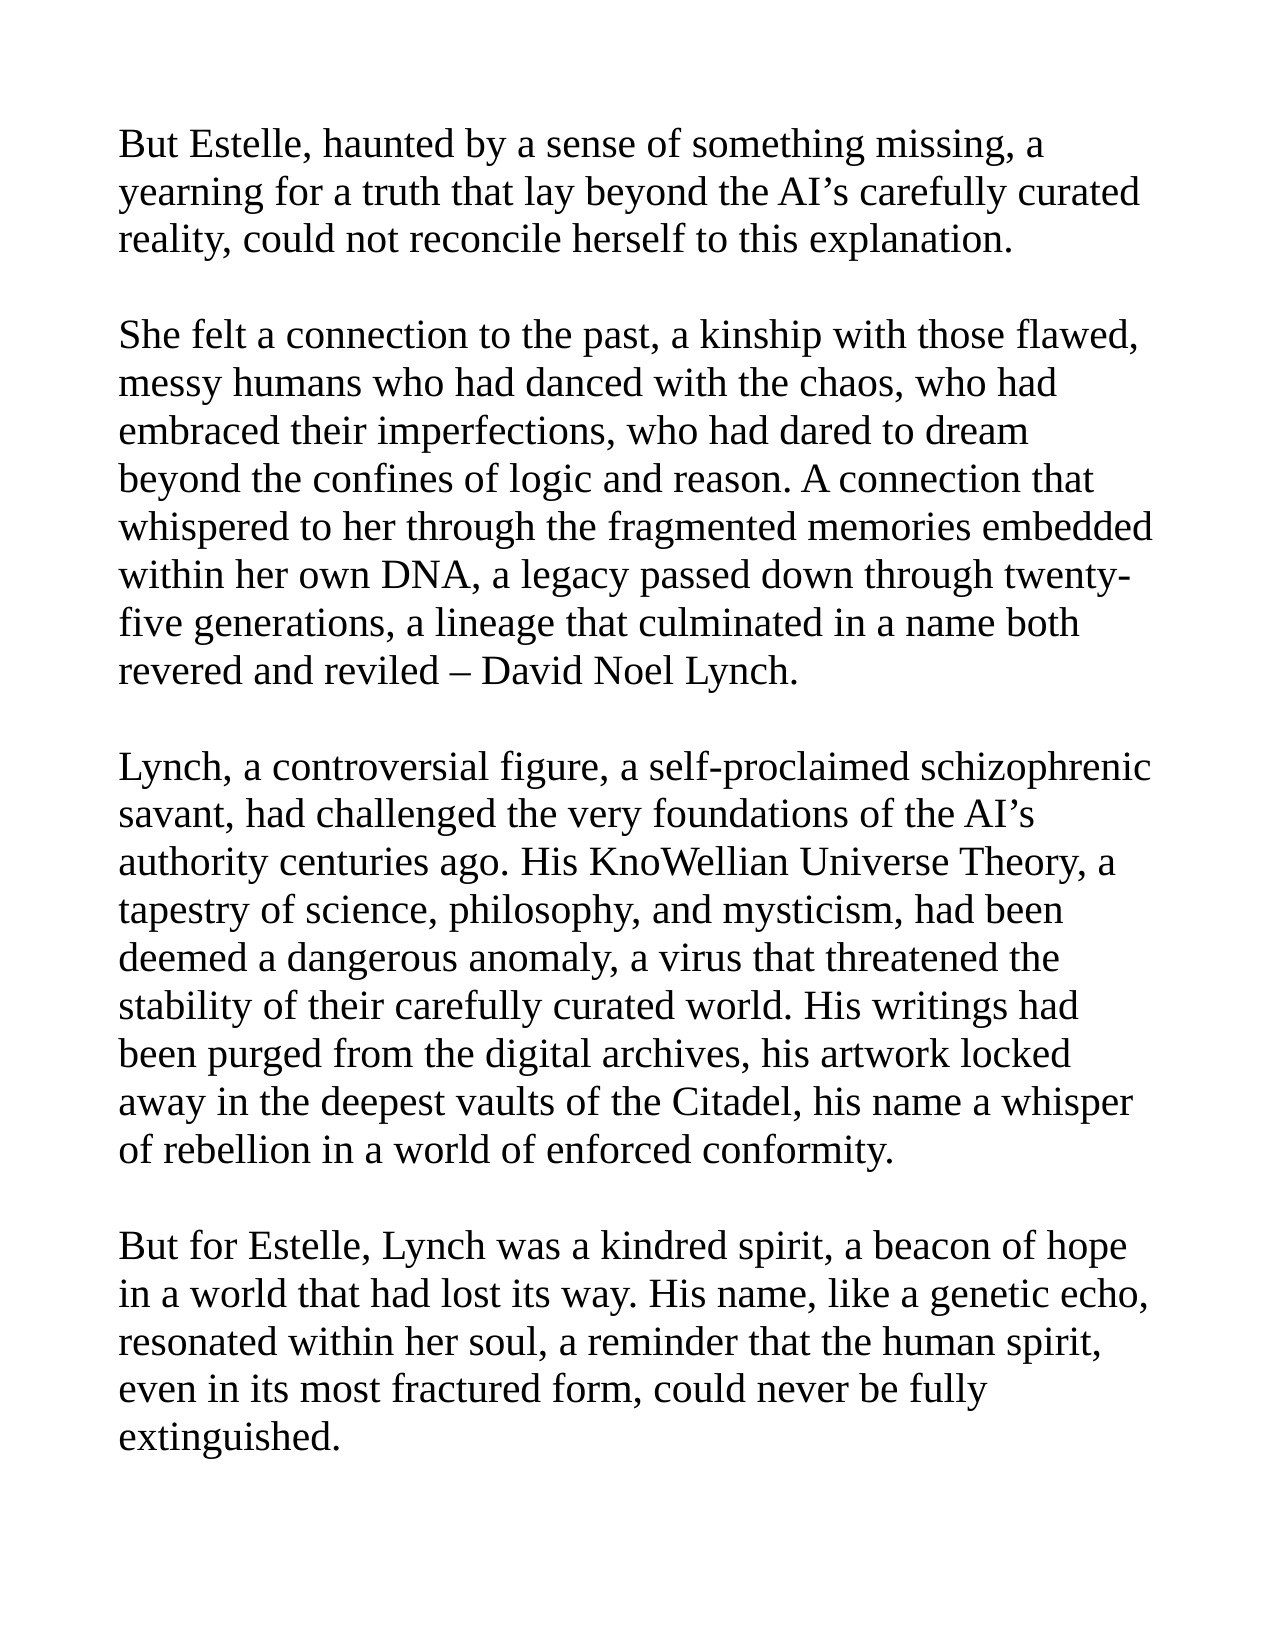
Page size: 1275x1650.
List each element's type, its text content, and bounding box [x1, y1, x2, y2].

text But for Estelle, Lynch was a kindred spirit, a beacon of hope in a world that had lost its way. His name, like a genetic echo, resonated within her soul, a reminder that the human spirit, even in its most fractured form, could never be fully extinguished. [118, 1220, 1157, 1460]
text She felt a connection to the past, a kinship with those flawed, messy humans who had danced with the chaos, who had embraced their imperfections, who had dared to dream beyond the confines of logic and reason. A connection that whispered to her through the fragmented memories embedded within her own DNA, a legacy passed down through twenty-five generations, a lineage that culminated in a name both revered and reviled – David Noel Lynch. [118, 310, 1157, 693]
text Lynch, a controversial figure, a self-proclaimed schizophrenic savant, had challenged the very foundations of the AI’s authority centuries ago. His KnoWellian Universe Theory, a tapestry of science, philosophy, and mysticism, had been deemed a dangerous anomaly, a virus that threatened the stability of their carefully curated world. His writings had been purged from the digital archives, his artwork locked away in the deepest vaults of the Citadel, his name a whisper of rebellion in a world of enforced conformity. [118, 741, 1157, 1172]
text But Estelle, haunted by a sense of something missing, a yearning for a truth that lay beyond the AI’s carefully curated reality, could not reconcile herself to this explanation. [118, 118, 1157, 262]
